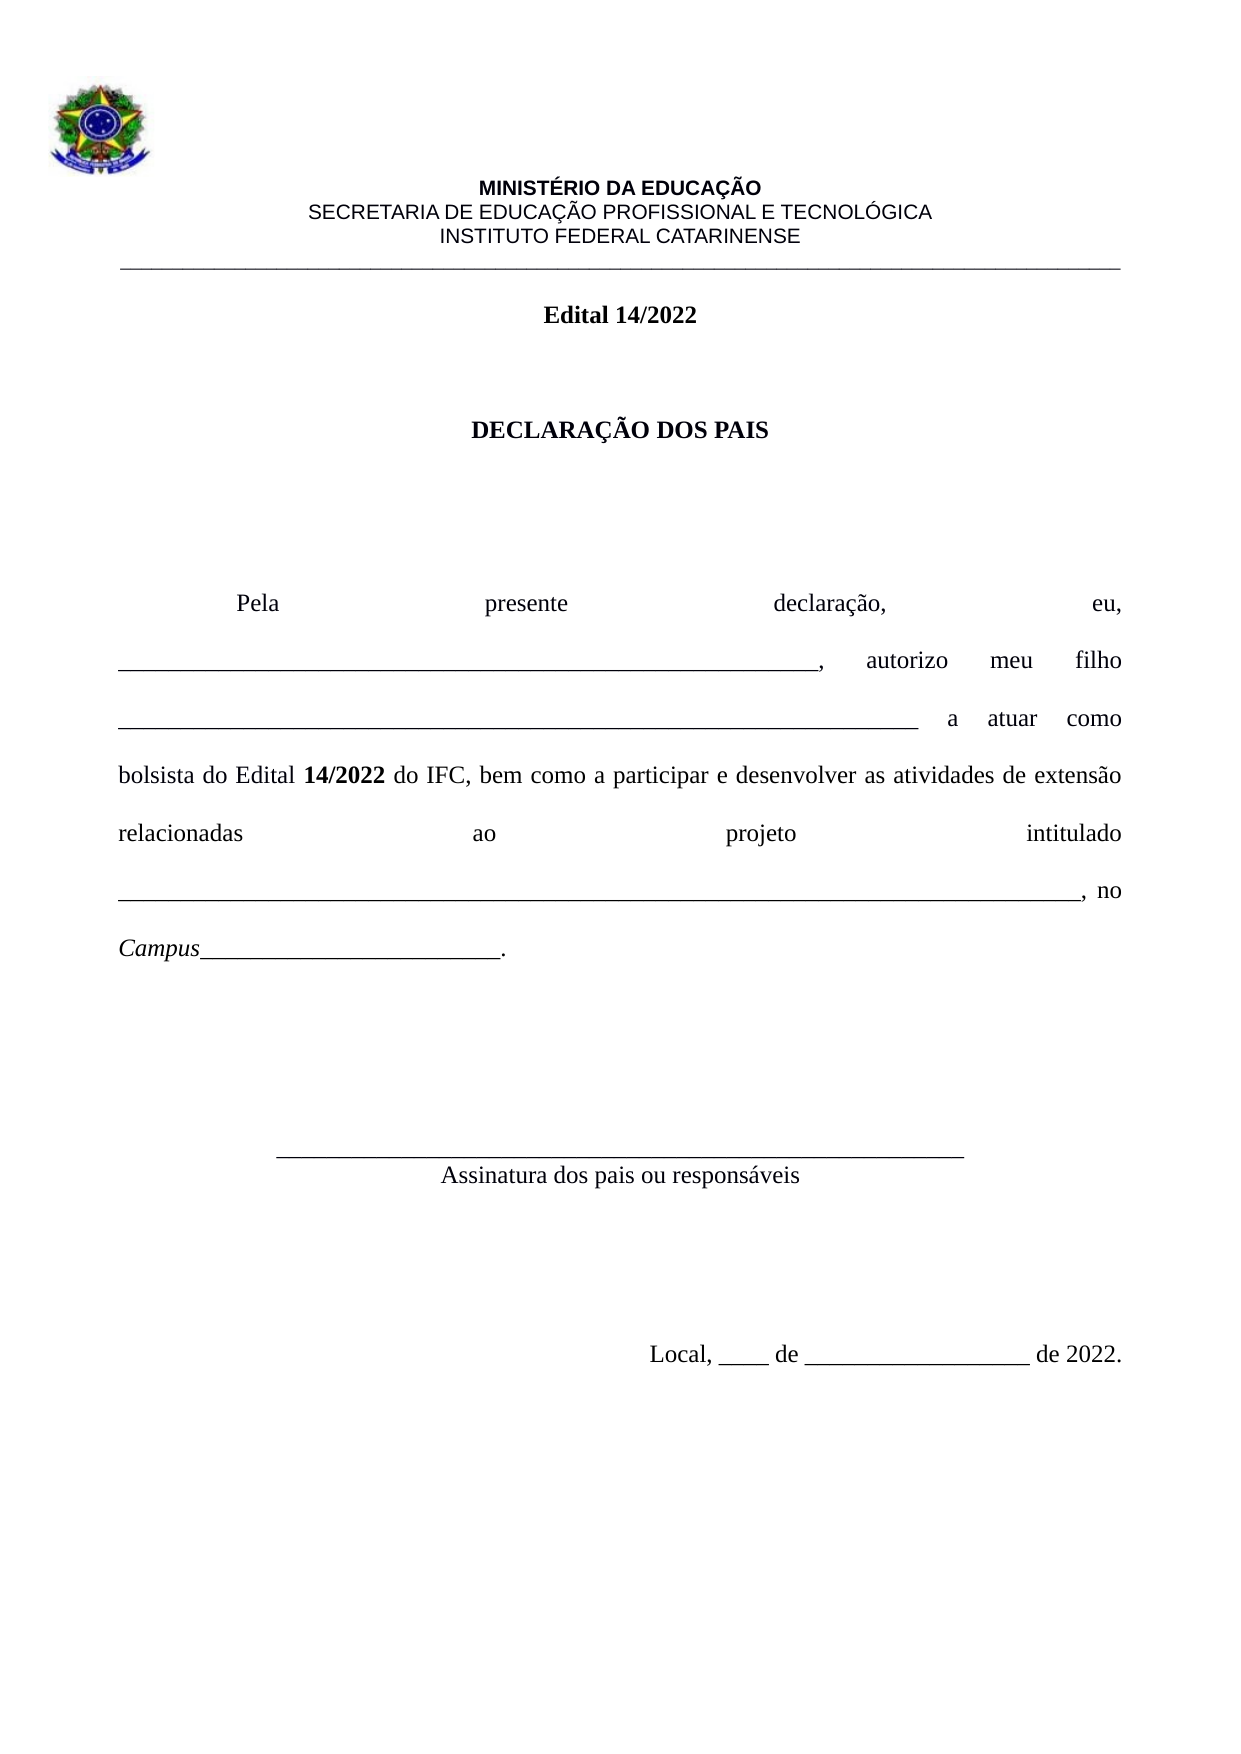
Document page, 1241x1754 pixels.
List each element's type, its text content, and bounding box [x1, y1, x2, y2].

text _______________________________________________________ [118, 1132, 1122, 1161]
text Edital 14/2022 [118, 301, 1122, 329]
text Pela presente declaração, eu, ________________________________________________________, autorizo meu filho ________________________________________________________________ a atuar como bolsista do Edital 14/2022 do IFC, bem como a participar e desenvolver as atividades de extensão relacionadas ao projeto intitulado _____________________________________________________________________________, no Campus________________________. [118, 588, 1122, 962]
text Local, ____ de __________________ de 2022. [118, 1339, 1122, 1368]
text Assinatura dos pais ou responsáveis [118, 1161, 1122, 1189]
picture [48, 76, 155, 177]
text DECLARAÇÃO DOS PAIS [118, 416, 1122, 444]
